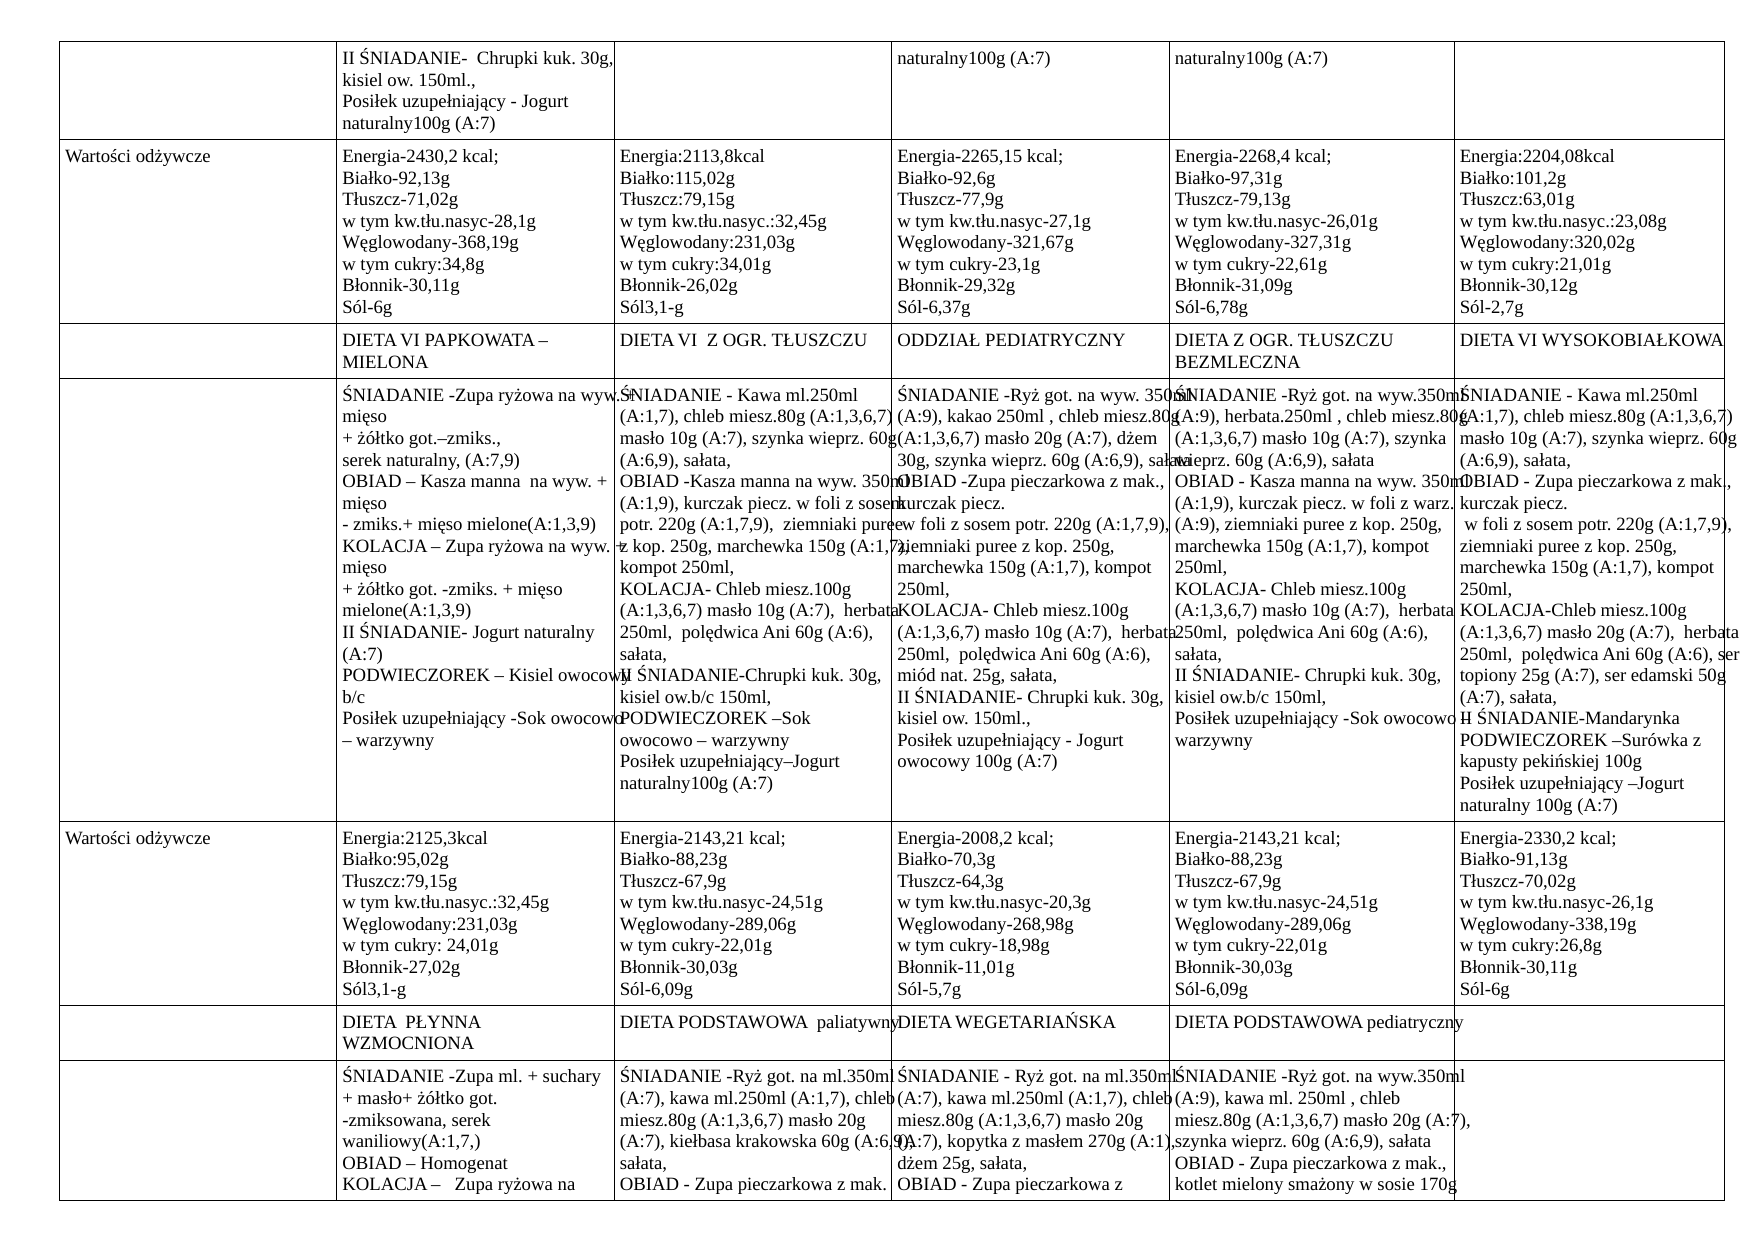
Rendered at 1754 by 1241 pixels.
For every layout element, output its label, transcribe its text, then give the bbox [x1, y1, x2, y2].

table_cell Energia-2330,2 kcal; Białko-91,13g Tłuszcz-70,02g w tym kw.tłu.nasyc-26,1g Węglowodany-338,19g w tym cukry:26,8g Błonnik-30,11g Sól-6g [1455, 822, 1724, 1005]
table_cell ŚNIADANIE -Ryż got. na wyw.350ml (A:9), kawa ml. 250ml , chleb miesz.80g (A:1,3,6,7) masło 20g (A:7), szynka wieprz. 60g (A:6,9), sałata OBIAD - Zupa pieczarkowa z mak., kotlet mielony smażony w sosie 170g (A: 1,3,6,7,9), ziemniaki puree z kop. 250g, buraczki 150g (A:1,7), kompot 250ml, KOLACJA- Chleb miesz.100g (A:1,3,6,7) masło 20g (A:7), herbata 250ml, pasztet drobiowy 60g (A:1,6,7), papryka konser. 50g (A:10) , sałata, II ŚNIADANIE-Chrupki kuk. 30g, kisiel ow. 150ml., Posiłek uzupełniający - Jogurt naturalny100g (A:7) [1170, 42, 1454, 139]
table_cell [60, 42, 336, 139]
table_cell DIETA VI Z OGR. TŁUSZCZU [615, 324, 891, 378]
table_cell DIETA PODSTAWOWA pediatryczny [1170, 1006, 1454, 1059]
table_cell Energia-2265,15 kcal; Białko-92,6g Tłuszcz-77,9g w tym kw.tłu.nasyc-27,1g Węglowodany-321,67g w tym cukry-23,1g Błonnik-29,32g Sól-6,37g [892, 140, 1169, 323]
table_cell Energia:2204,08kcal Białko:101,2g Tłuszcz:63,01g w tym kw.tłu.nasyc.:23,08g Węglowodany:320,02g w tym cukry:21,01g Błonnik-30,12g Sól-2,7g [1455, 140, 1724, 323]
table_cell Energia-2008,2 kcal; Białko-70,3g Tłuszcz-64,3g w tym kw.tłu.nasyc-20,3g Węglowodany-268,98g w tym cukry-18,98g Błonnik-11,01g Sól-5,7g [892, 822, 1169, 1005]
table_cell DIETA PŁYNNA WZMOCNIONA [337, 1006, 614, 1059]
table_cell ŚNIADANIE -Ryż got. na wyw. 350ml (A:9), kakao 250ml , chleb miesz.80g (A:1,3,6,7) masło 20g (A:7), dżem 30g, szynka wieprz. 60g (A:6,9), sałata OBIAD -Zupa pieczarkowa z mak., kurczak piecz. w foli z sosem potr. 220g (A:1,7,9), ziemniaki puree z kop. 250g, marchewka 150g (A:1,7), kompot 250ml, KOLACJA- Chleb miesz.100g (A:1,3,6,7) masło 10g (A:7), herbata 250ml, polędwica Ani 60g (A:6), miód nat. 25g, sałata, II ŚNIADANIE- Chrupki kuk. 30g, kisiel ow. 150ml., Posiłek uzupełniający - Jogurt owocowy 100g (A:7) [892, 379, 1169, 821]
table_cell Energia-2143,21 kcal; Białko-88,23g Tłuszcz-67,9g w tym kw.tłu.nasyc-24,51g Węglowodany-289,06g w tym cukry-22,01g Błonnik-30,03g Sól-6,09g [615, 822, 891, 1005]
table_cell DIETA WEGETARIAŃSKA [892, 1006, 1169, 1059]
table_cell ŚNIADANIE -Kasza manna na wyw.+ mięso + żółtko got.–zmiks., serek naturalny(A:1,3,7,9) OBIAD –Homogenat KOLACJA – Zupa ryżowa na wyw. + mięso + żółtko got. - zmiksowana (A:1,3,9) II ŚNIADANIE- Jogurt naturalny(A:7) PODWIECZOREK – Kisiel owocowy b/c- płynny Posiłek uzupełniający -Sok owocowo – warzywny [1455, 42, 1724, 139]
table_cell ŚNIADANIE -Zupa ryżowa na wyw. + mięso + żółtko got.–zmiks., serek naturalny, (A:7,9) OBIAD – Kasza manna na wyw. + mięso - zmiks.+ mięso mielone(A:1,3,9) KOLACJA – Zupa ryżowa na wyw. + mięso + żółtko got. -zmiks. + mięso mielone(A:1,3,9) II ŚNIADANIE- Jogurt naturalny (A:7) PODWIECZOREK – Kisiel owocowy b/c Posiłek uzupełniający -Sok owocowo – warzywny [337, 379, 614, 821]
table_cell ŚNIADANIE – Kasza manna na ml. + suchary + żółtko got.+ masło-zmiks, serek waniliowy(A:1,3,7) OBIAD – Kasza manna na wyw. + mięso - zmiks.+ mięso mielone(A:1,9) KOLACJA – Zupa ryżowa na wyw. + mięso + żółtko got. zmiksowana + mięso mielone(A:1,3,9) II ŚNIADANIE- Jogurt owocowy(A:7) PODWIECZOREK – Kisiel owocowy Posiłek uzupełniający -Sok owocowo – warzywny [615, 42, 891, 139]
table_cell [60, 324, 336, 378]
table_cell ŚNIADANIE -Ryż got. na wyw.350ml (A:9), kakao 250ml , chleb miesz.80g (A:1,3,6,7) masło 20g (A:7), szynka wieprz. 60g (A:6,9), sałata OBIAD -Kasza manna na wyw. 350ml (A:1,9), kurczak piecz. w foli z sosem potr. 220g (A:1,7,9), ziemniaki puree z kop. 250g, marchewka 150g (A:1,7), kompot 250ml, KOLACJA- Chleb miesz.100g (A:1,3,6,7) masło 20g (A:7), herbata 250ml, polędwica Ani 60g (A:6), ser topiony 25g (A:7), sałata, II ŚNIADANIE- Chrupki kuk. 30g, kisiel ow. 150ml., Posiłek uzupełniający - Jogurt naturalny100g (A:7) [892, 42, 1169, 139]
table_cell Wartości odżywcze [60, 140, 336, 323]
table_cell DIETA Z OGR. TŁUSZCZU BEZMLECZNA [1170, 324, 1454, 378]
table_cell Wartości odżywcze [60, 822, 336, 1005]
table_cell ŚNIADANIE -Zupa ml. + suchary + masło+ żółtko got. -zmiksowana, serek waniliowy(A:1,7,) OBIAD – Homogenat KOLACJA – Zupa ryżowa na wyw. + mięso + żółtko got. - zmiks. (A:1,3,9) II ŚNIADANIE- Jogurt naturalny(A:7) PODWIECZOREK – Kisiel owocowy - płynny Posiłek uzupełniający -Sok owocowo – warzywny [337, 1061, 614, 1200]
table_cell Energia-2430,2 kcal; Białko-92,13g Tłuszcz-71,02g w tym kw.tłu.nasyc-28,1g Węglowodany-368,19g w tym cukry:34,8g Błonnik-30,11g Sól-6g [337, 140, 614, 323]
table_cell DIETA PODSTAWOWA paliatywny [615, 1006, 891, 1059]
table_cell DIETA VI WYSOKOBIAŁKOWA [1455, 324, 1724, 378]
table_cell [60, 1061, 336, 1200]
table_cell ŚNIADANIE - Kawa ml.250ml (A:1,7), chleb miesz.80g (A:1,3,6,7) masło 10g (A:7), szynka wieprz. 60g (A:6,9), sałata, OBIAD -Kasza manna na wyw. 350ml (A:1,9), kurczak piecz. w foli z sosem potr. 220g (A:1,7,9), ziemniaki puree z kop. 250g, marchewka 150g (A:1,7), kompot 250ml, KOLACJA- Chleb miesz.100g (A:1,3,6,7) masło 10g (A:7), herbata 250ml, polędwica Ani 60g (A:6), sałata, II ŚNIADANIE-Chrupki kuk. 30g, kisiel ow.b/c 150ml, PODWIECZOREK –Sok owocowo – warzywny Posiłek uzupełniający–Jogurt naturalny100g (A:7) [615, 379, 891, 821]
table_cell ŚNIADANIE -Ryż got. na wyw.350ml (A:9), kawa ml. 250ml , chleb miesz.80g (A:1,3,6,7) masło 20g (A:7), szynka wieprz. 60g (A:6,9), sałata OBIAD - Zupa pieczarkowa z mak., kotlet mielony smażony w sosie 170g (A: 1,3,6,7,9), ziemniaki puree z kop. 250g, buraczki 150g (A:1,7), kompot 250ml, KOLACJA- Chleb miesz.100g (A:1,3,6,7) masło 20g (A:7), herbata 250ml, pasztet drobiowy 60g (A:1,6,7), papryka konser. 50g (A:10) , sałata, II ŚNIADANIE-Chrupki kuk. 30g, kisiel ow. 150ml., Posiłek uzupełniający - Jogurt naturalny100g (A:7) [1170, 1061, 1454, 1200]
table_cell DIETA VI PAPKOWATA – MIELONA [337, 324, 614, 378]
table_cell Energia-2268,4 kcal; Białko-97,31g Tłuszcz-79,13g w tym kw.tłu.nasyc-26,01g Węglowodany-327,31g w tym cukry-22,61g Błonnik-31,09g Sól-6,78g [1170, 140, 1454, 323]
table_cell ŚNIADANIE - Ryż got. na ml.350ml (A:7), kawa ml.250ml (A:1,7), chleb miesz.80g (A:1,3,6,7) masło 20g (A:7), kopytka z masłem 270g (A:1), dżem 25g, sałata, OBIAD - Zupa pieczarkowa z mak.350ml (A:1,7,9), kotlet ziemniaczany 200g (A:1,3,6,7,9), buraczki 150g (A:1,7), marchewka 150g (A:1,7), kompot 250ml, KOLACJA- Chleb miesz.100g (A:1,3,6,7) masło 20g (A:7), herbata 250ml, ser edamski 60g (A:7), papryka konser. 50G (A:10), sałata, II ŚNIADANIE- Mandarynka100g Posiłek uzupełniający - Surówka z kapusty pekińskiej 100g [892, 1061, 1169, 1200]
table_cell Energia:2125,3kcal Białko:95,02g Tłuszcz:79,15g w tym kw.tłu.nasyc.:32,45g Węglowodany:231,03g w tym cukry: 24,01g Błonnik-27,02g Sól3,1-g [337, 822, 614, 1005]
table_cell [1455, 1061, 1724, 1200]
table_cell [60, 379, 336, 821]
table_cell Energia-2143,21 kcal; Białko-88,23g Tłuszcz-67,9g w tym kw.tłu.nasyc-24,51g Węglowodany-289,06g w tym cukry-22,01g Błonnik-30,03g Sól-6,09g [1170, 822, 1454, 1005]
table_cell Energia:2113,8kcal Białko:115,02g Tłuszcz:79,15g w tym kw.tłu.nasyc.:32,45g Węglowodany:231,03g w tym cukry:34,01g Błonnik-26,02g Sól3,1-g [615, 140, 891, 323]
table_cell ŚNIADANIE -Ryż got. na wyw.350ml (A:9), kawa ml. 250ml , chleb miesz.80g (A:1,3,6,7) masło 20g (A:7), szynka wieprz. 60g (A:6,9), sałata OBIAD -Zupa pieczarkowa z mak., kurczak piecz. w foli z sosem potr. 220g (A:1,7,9), ziemniaki puree z kop. 250g, marchewka 150g (A:1,7), kompot 250ml, KOLACJA-Chleb miesz.100g (A:1,3,6,7) masło 20g (A:7), herbata 250ml, polędwica Ani 60g (A:6), ser topiony 25g (A:7), ser edamski 50g (A:7), sałata, II ŚNIADANIE- Chrupki kuk. 30g, kisiel ow. 150ml., Posiłek uzupełniający - Jogurt naturalny100g (A:7) [337, 42, 614, 139]
table_cell [1455, 1006, 1724, 1059]
table_cell ŚNIADANIE -Ryż got. na ml.350ml (A:7), kawa ml.250ml (A:1,7), chleb miesz.80g (A:1,3,6,7) masło 20g (A:7), kiełbasa krakowska 60g (A:6,9), sałata, OBIAD - Zupa pieczarkowa z mak. 350ml (A:1,7,9), kotlet mielony smażony w sosie 170g (A: 1,3,6,7,9), ziemniaki puree z kop. 250g, buraczki 150g (A:1,7), kompot 250ml, KOLACJA-Chleb miesz.100g (A:1,3,6,7) masło 20g (A:7), herbata 250ml, pasztet drobiowy 60g (A:1,6,7), papryka konser. 50g (A:10) , sałata, II ŚNIADANIE-Chrupki kuk. 30g, kisiel ow. 150ml., Posiłek uzupełniający - Jogurt naturalny100g (A:7) [615, 1061, 891, 1200]
table_cell ODDZIAŁ PEDIATRYCZNY [892, 324, 1169, 378]
table_cell ŚNIADANIE - Kawa ml.250ml (A:1,7), chleb miesz.80g (A:1,3,6,7) masło 10g (A:7), szynka wieprz. 60g (A:6,9), sałata, OBIAD - Zupa pieczarkowa z mak., kurczak piecz. w foli z sosem potr. 220g (A:1,7,9), ziemniaki puree z kop. 250g, marchewka 150g (A:1,7), kompot 250ml, KOLACJA-Chleb miesz.100g (A:1,3,6,7) masło 20g (A:7), herbata 250ml, polędwica Ani 60g (A:6), ser topiony 25g (A:7), ser edamski 50g (A:7), sałata, II ŚNIADANIE-Mandarynka PODWIECZOREK –Surówka z kapusty pekińskiej 100g Posiłek uzupełniający –Jogurt naturalny 100g (A:7) [1455, 379, 1724, 821]
table_cell ŚNIADANIE -Ryż got. na wyw.350ml (A:9), herbata.250ml , chleb miesz.80g (A:1,3,6,7) masło 10g (A:7), szynka wieprz. 60g (A:6,9), sałata OBIAD - Kasza manna na wyw. 350ml (A:1,9), kurczak piecz. w foli z warz.(A:9), ziemniaki puree z kop. 250g, marchewka 150g (A:1,7), kompot 250ml, KOLACJA- Chleb miesz.100g (A:1,3,6,7) masło 10g (A:7), herbata 250ml, polędwica Ani 60g (A:6), sałata, II ŚNIADANIE- Chrupki kuk. 30g, kisiel ow.b/c 150ml, Posiłek uzupełniający -Sok owocowo – warzywny [1170, 379, 1454, 821]
table_cell [60, 1006, 336, 1059]
